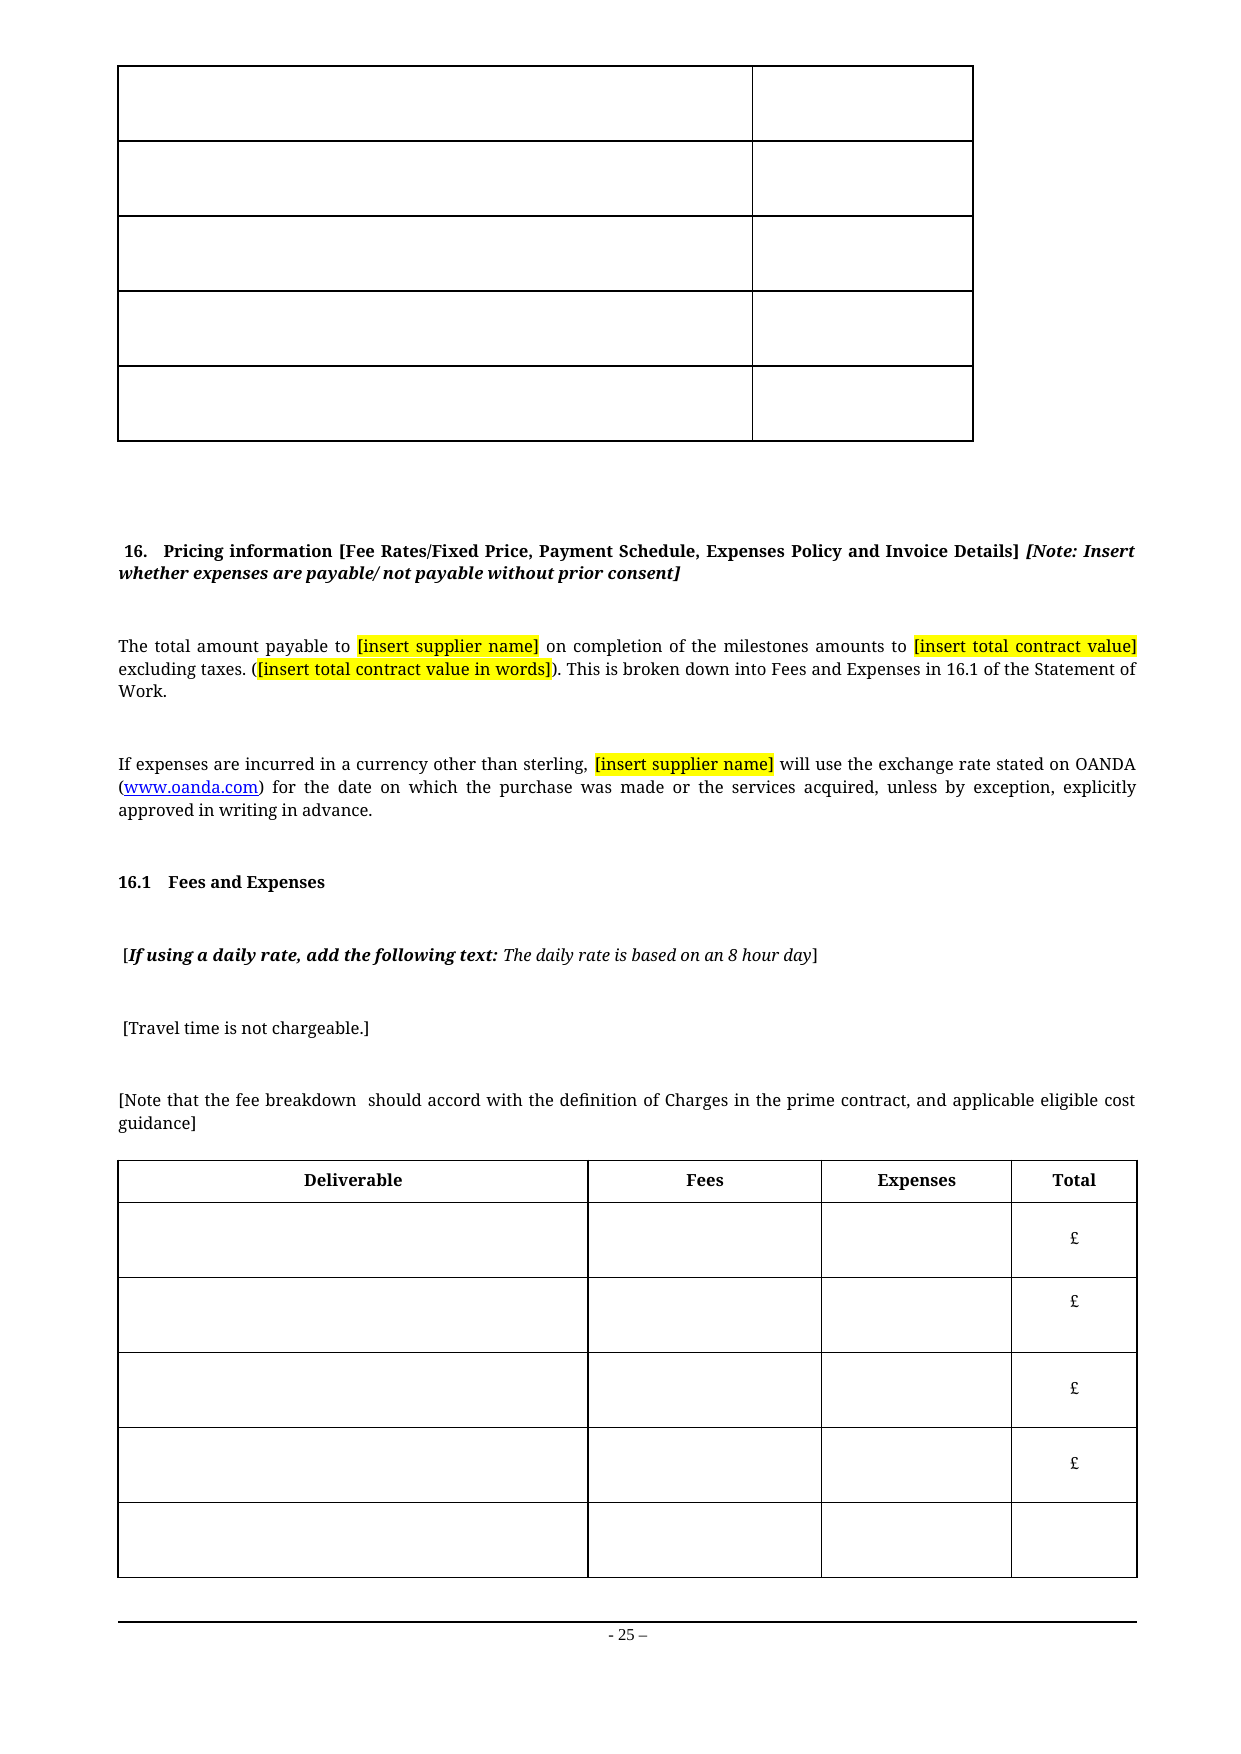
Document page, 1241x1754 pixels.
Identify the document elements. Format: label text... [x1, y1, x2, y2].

table_cell £ [1012, 1203, 1136, 1277]
table_cell [822, 1353, 1011, 1427]
table_header Deliverable [119, 1161, 587, 1202]
table_cell [753, 367, 972, 440]
table_cell £ [1012, 1428, 1136, 1502]
table_cell [753, 67, 972, 140]
table_cell [119, 1203, 587, 1277]
table_cell [589, 1428, 821, 1502]
table_cell [119, 142, 752, 215]
table_cell [822, 1278, 1011, 1352]
table_cell £ [1012, 1278, 1136, 1352]
table_cell [822, 1428, 1011, 1502]
text [Travel time is not chargeable.] [118, 1016, 1137, 1039]
text If expenses are incurred in a currency other than sterling, [insert supplier name] will use the exchange rate stated on OANDA (www.oanda.com) for the date on which the purchase was made or the services acquired, unless by exception, explicitly approved in writing in advance. [118, 753, 1137, 821]
table_cell [753, 292, 972, 365]
table_header Total [1012, 1161, 1136, 1202]
table_cell [589, 1353, 821, 1427]
table_header Fees [589, 1161, 821, 1202]
table_header Expenses [822, 1161, 1011, 1202]
table_cell [753, 217, 972, 290]
table_cell [753, 142, 972, 215]
table_cell [589, 1203, 821, 1277]
text [Note that the fee breakdown should accord with the definition of Charges in the prime contract, and applicable eligible cost guidance] [118, 1089, 1137, 1134]
table_cell [589, 1503, 821, 1577]
text 16.1 Fees and Expenses [118, 871, 1137, 894]
table_cell [119, 1278, 587, 1352]
table_cell [1012, 1503, 1136, 1577]
table_cell [822, 1503, 1011, 1577]
table_cell [119, 1353, 587, 1427]
text [If using a daily rate, add the following text: The daily rate is based on an 8 hour day] [118, 944, 1137, 966]
table_cell £ [1012, 1353, 1136, 1427]
table_cell [119, 367, 752, 440]
table_cell [119, 1503, 587, 1577]
text 16. Pricing information [Fee Rates/Fixed Price, Payment Schedule, Expenses Policy and Invoice Details] [Note: Insert whether expenses are payable/ not payable without prior consent] [118, 539, 1137, 585]
table_cell [119, 67, 752, 140]
text The total amount payable to [insert supplier name] on completion of the milestones amounts to [insert total contract value] excluding taxes. ([insert total contract value in words]). This is broken down into Fees and Expenses in 16.1 of the Statement of Work. [118, 635, 1137, 703]
table_cell [119, 292, 752, 365]
table_cell [119, 217, 752, 290]
table_cell [822, 1203, 1011, 1277]
table_cell [119, 1428, 587, 1502]
table_cell [589, 1278, 821, 1352]
